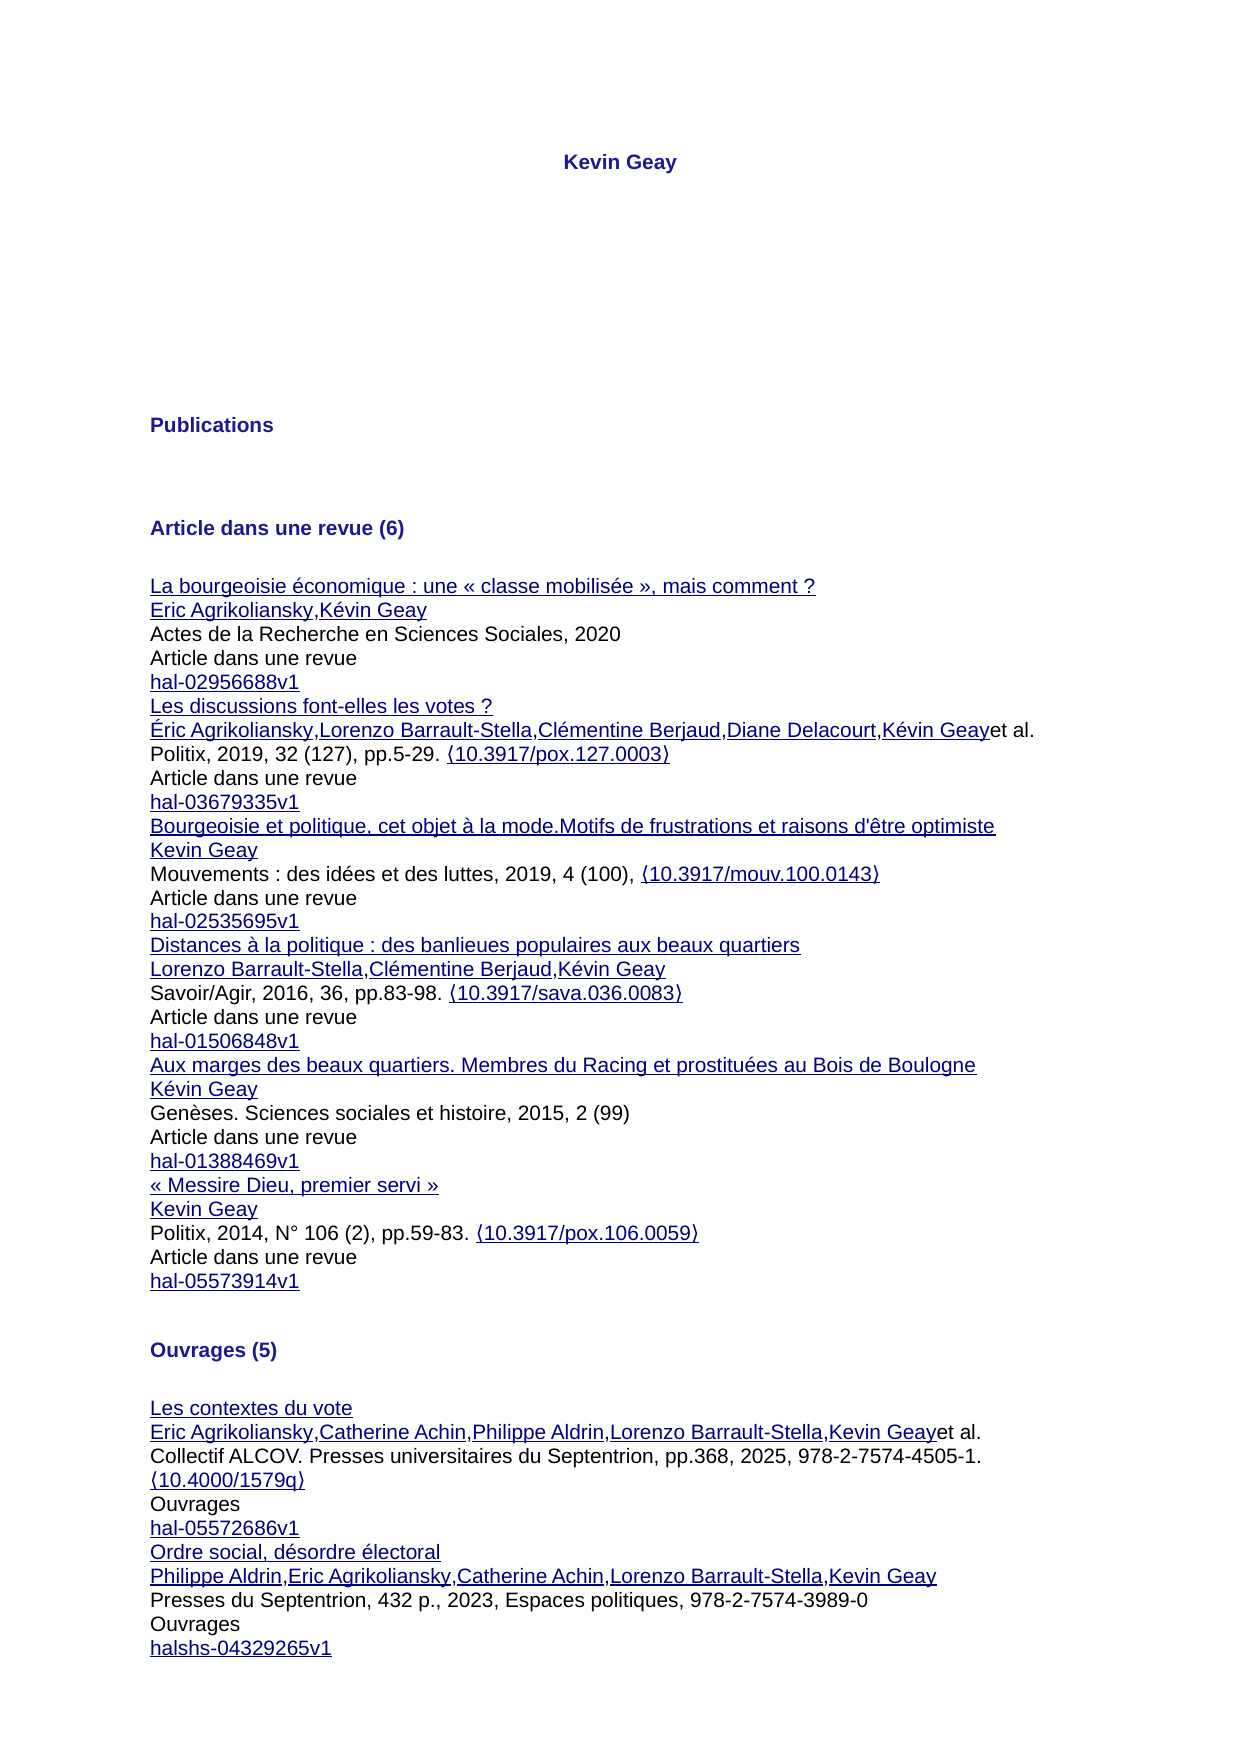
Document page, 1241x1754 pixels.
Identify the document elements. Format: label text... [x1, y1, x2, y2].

subtitle Ouvrages (5) [150, 1337, 1090, 1361]
table_cell Bourgeoisie et politique, cet objet à la mode.Motifs de frustrations et raisons d'être optimiste Kevin Geay Mouvements : des idées et des luttes, 2019, 4 (100), ⟨10.3917/mouv.100.0143⟩ Article dans une revue hal-02535695v1 [150, 814, 1090, 933]
table_header La bourgeoisie économique : une « classe mobilisée », mais comment ? Eric Agrikoliansky,Kévin Geay Actes de la Recherche en Sciences Sociales, 2020 Article dans une revue hal-02956688v1 [150, 574, 1090, 694]
subtitle Kevin Geay [150, 150, 1090, 174]
subtitle Article dans une revue (6) [150, 516, 1090, 539]
table_cell Les discussions font-elles les votes ? Éric Agrikoliansky,Lorenzo Barrault-Stella,Clémentine Berjaud,Diane Delacourt,Kévin Geayet al. Politix, 2019, 32 (127), pp.5-29. ⟨10.3917/pox.127.0003⟩ Article dans une revue hal-03679335v1 [150, 694, 1090, 813]
table_cell Aux marges des beaux quartiers. Membres du Racing et prostituées au Bois de Boulogne Kévin Geay Genèses. Sciences sociales et histoire, 2015, 2 (99) Article dans une revue hal-01388469v1 [150, 1053, 1090, 1173]
table_cell Distances à la politique : des banlieues populaires aux beaux quartiers Lorenzo Barrault-Stella,Clémentine Berjaud,Kévin Geay Savoir/Agir, 2016, 36, pp.83-98. ⟨10.3917/sava.036.0083⟩ Article dans une revue hal-01506848v1 [150, 933, 1090, 1053]
table_header Les contextes du vote Eric Agrikoliansky,Catherine Achin,Philippe Aldrin,Lorenzo Barrault-Stella,Kevin Geayet al. Collectif ALCOV. Presses universitaires du Septentrion, pp.368, 2025, 978-2-7574-4505-1. ⟨10.4000/1579q⟩ Ouvrages hal-05572686v1 [150, 1396, 1090, 1539]
table_cell Ordre social, désordre électoral Philippe Aldrin,Eric Agrikoliansky,Catherine Achin,Lorenzo Barrault-Stella,Kevin Geay Presses du Septentrion, 432 p., 2023, Espaces politiques, 978-2-7574-3989-0 Ouvrages halshs-04329265v1 [150, 1540, 1090, 1659]
subtitle Publications [150, 412, 1090, 436]
table_cell « Messire Dieu, premier servi » Kevin Geay Politix, 2014, N° 106 (2), pp.59-83. ⟨10.3917/pox.106.0059⟩ Article dans une revue hal-05573914v1 [150, 1173, 1090, 1293]
